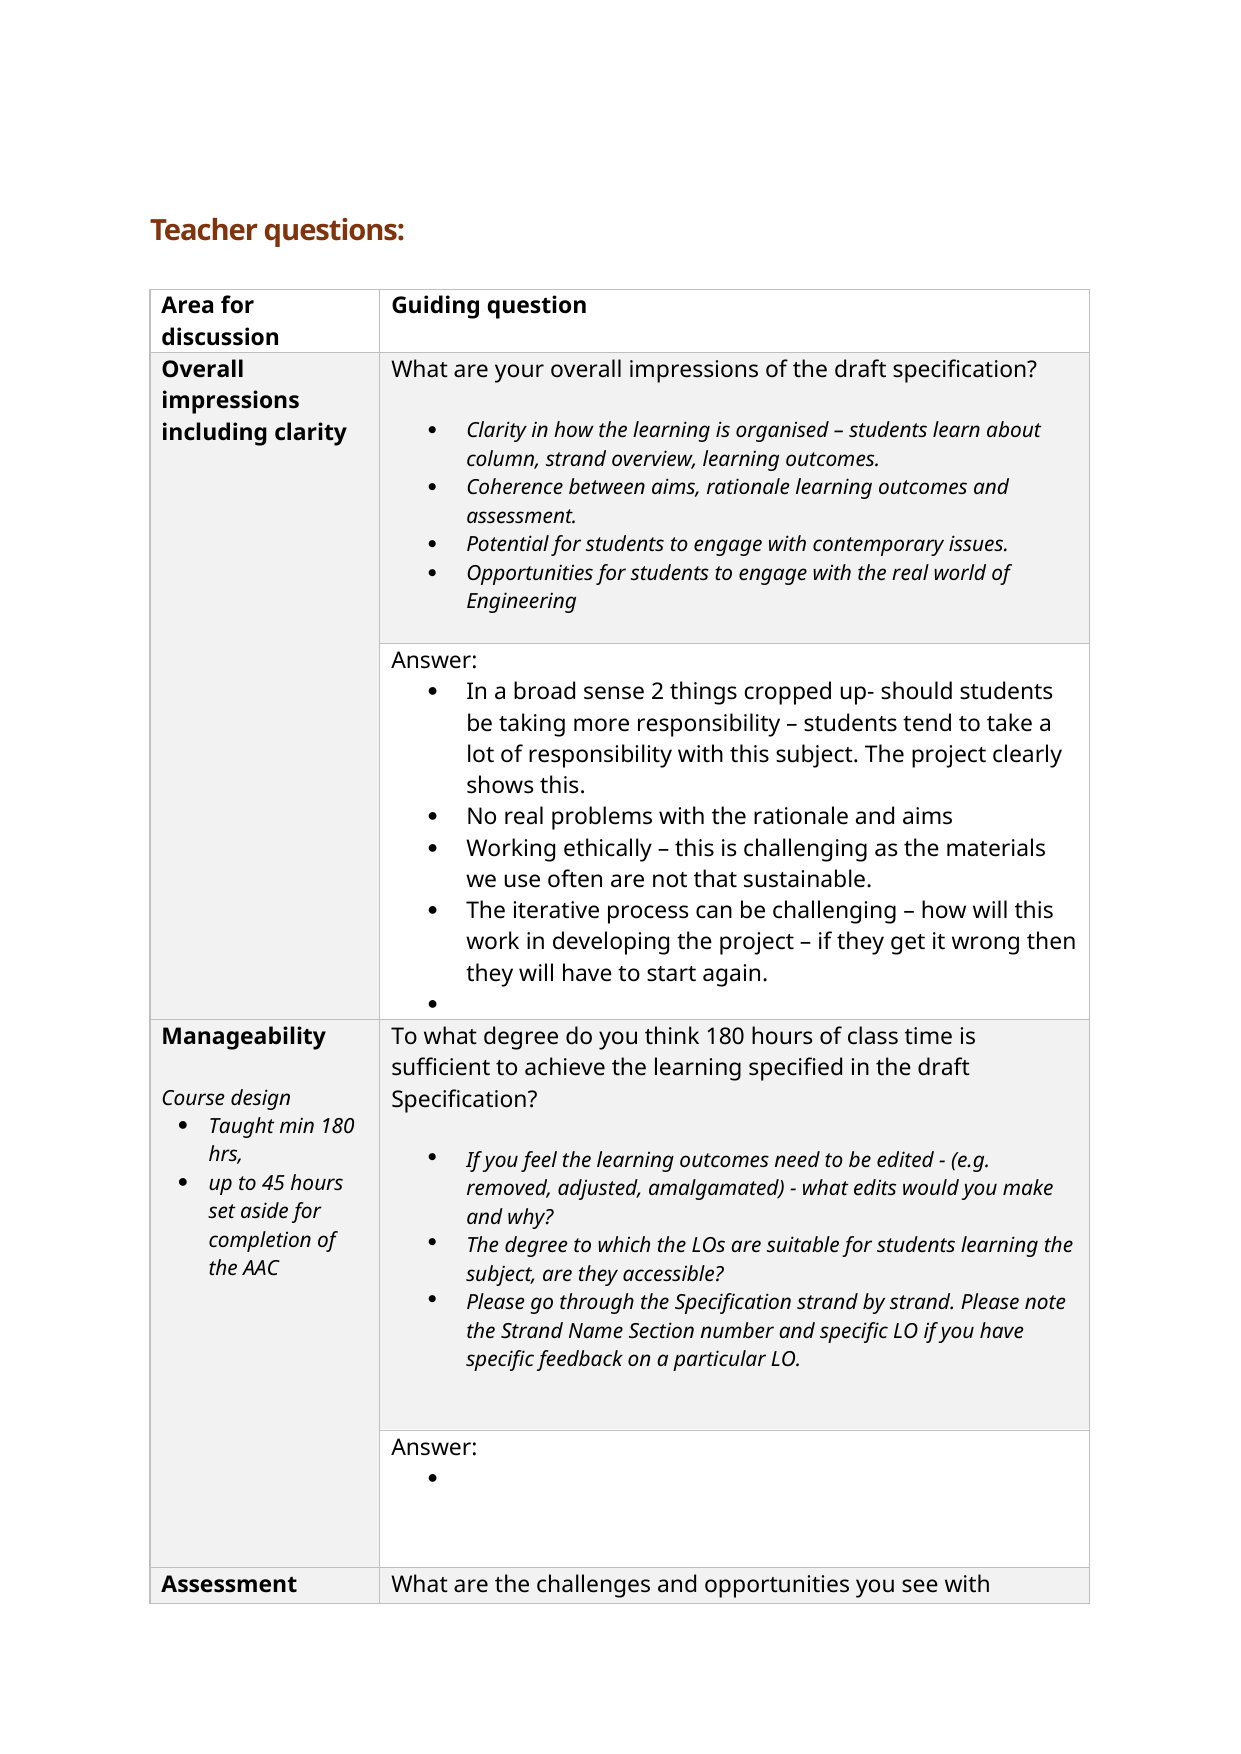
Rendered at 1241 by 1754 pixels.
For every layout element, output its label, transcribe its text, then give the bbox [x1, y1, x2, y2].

table_cell Manageability Course design Taught min 180 hrs, up to 45 hours set aside for completion of the AAC [151, 1020, 379, 1567]
text Teacher questions: [150, 209, 1090, 249]
table_header Guiding question [380, 290, 1089, 352]
table_cell Assessment Up to 45 hours of class time to complete the AAC Opportunity to engage deeper with the study of Engineering [151, 1568, 379, 1603]
table_cell Overall impressions including clarity [151, 353, 379, 1019]
table_header Area for discussion [151, 290, 379, 352]
table_cell What are your overall impressions of the draft specification? Clarity in how the learning is organised – students learn about column, strand overview, learning outcomes. Coherence between aims, rationale learning outcomes and assessment. Potential for students to engage with contemporary issues. Opportunities for students to engage with the real world of Engineering [380, 353, 1089, 643]
table_cell Answer: In a broad sense 2 things cropped up- should students be taking more responsibility – students tend to take a lot of responsibility with this subject. The project clearly shows this. No real problems with the rationale and aims Working ethically – this is challenging as the materials we use often are not that sustainable. The iterative process can be challenging – how will this work in developing the project – if they get it wrong then they will have to start again. [380, 644, 1089, 1019]
table_cell To what degree do you think 180 hours of class time is sufficient to achieve the learning specified in the draft Specification? If you feel the learning outcomes need to be edited - (e.g. removed, adjusted, amalgamated) - what edits would you make and why? The degree to which the LOs are suitable for students learning the subject, are they accessible? Please go through the Specification strand by strand. Please note the Strand Name Section number and specific LO if you have specific feedback on a particular LO. [380, 1020, 1089, 1429]
table_cell What are the challenges and opportunities you see with [380, 1568, 1089, 1603]
table_cell Answer: [380, 1431, 1089, 1567]
